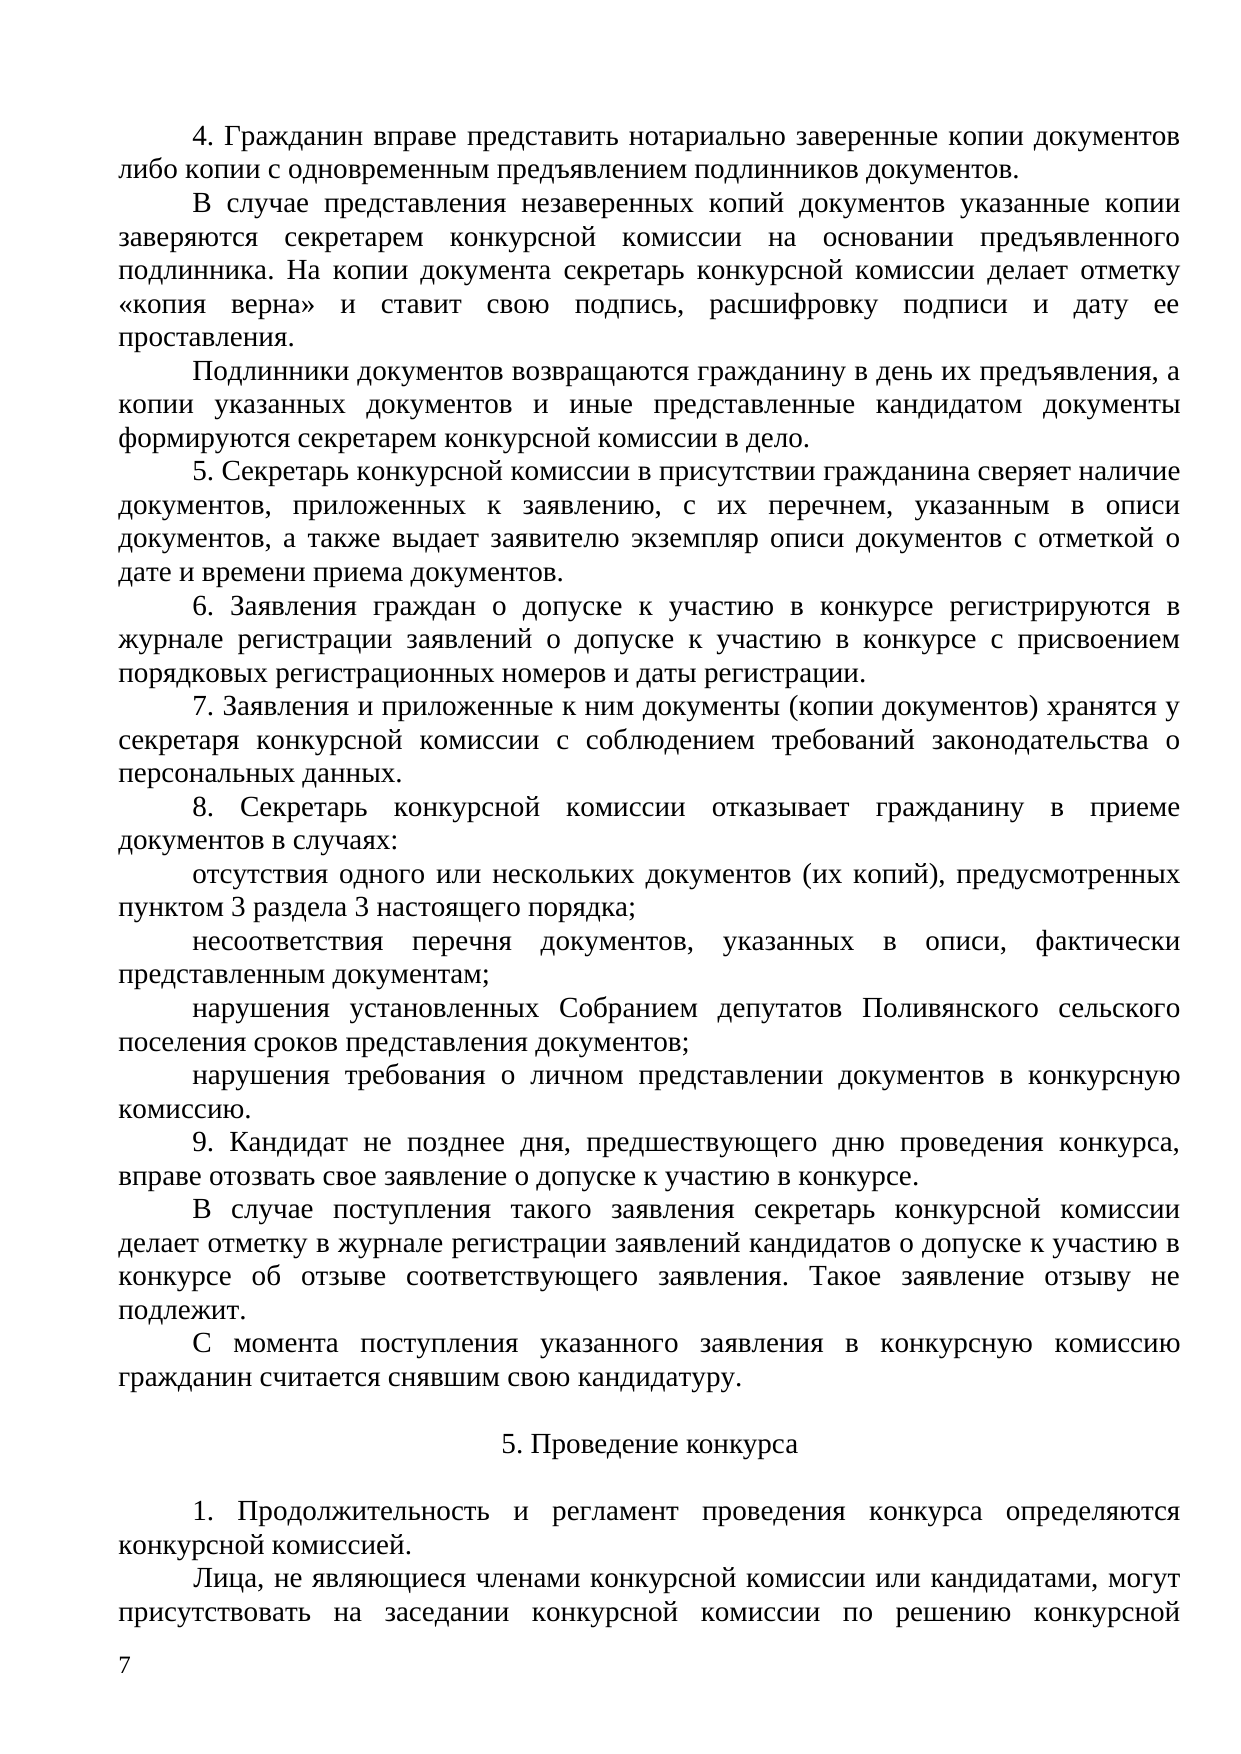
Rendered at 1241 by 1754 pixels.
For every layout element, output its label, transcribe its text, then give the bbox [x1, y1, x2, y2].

text 8. Секретарь конкурсной комиссии отказывает гражданину в приеме документов в случаях: [118, 789, 1181, 856]
list 5. Проведение конкурса [118, 1426, 1181, 1460]
text несоответствия перечня документов, указанных в описи, фактически представленным документам; [118, 923, 1181, 990]
text 7. Заявления и приложенные к ним документы (копии документов) хранятся у секретаря конкурсной комиссии с соблюдением требований законодательства о персональных данных. [118, 688, 1181, 789]
text С момента поступления указанного заявления в конкурсную комиссию гражданин считается снявшим свою кандидатуру. [118, 1326, 1181, 1393]
text 9. Кандидат не позднее дня, предшествующего дню проведения конкурса, вправе отозвать свое заявление о допуске к участию в конкурсе. [118, 1124, 1181, 1191]
text отсутствия одного или нескольких документов (их копий), предусмотренных пунктом 3 раздела 3 настоящего порядка; [118, 856, 1181, 923]
text 6. Заявления граждан о допуске к участию в конкурсе регистрируются в журнале регистрации заявлений о допуске к участию в конкурсе с присвоением порядковых регистрационных номеров и даты регистрации. [118, 588, 1181, 688]
text В случае представления незаверенных копий документов указанные копии заверяются секретарем конкурсной комиссии на основании предъявленного подлинника. На копии документа секретарь конкурсной комиссии делает отметку «копия верна» и ставит свою подпись, расшифровку подписи и дату ее проставления. [118, 185, 1181, 353]
text 4. Гражданин вправе представить нотариально заверенные копии документов либо копии с одновременным предъявлением подлинников документов. [118, 118, 1181, 185]
text нарушения требования о личном представлении документов в конкурсную комиссию. [118, 1057, 1181, 1124]
text 1. Продолжительность и регламент проведения конкурса определяются конкурсной комиссией. [118, 1493, 1181, 1560]
text Лица, не являющиеся членами конкурсной комиссии или кандидатами, могут присутствовать на заседании конкурсной комиссии по решению конкурсной [118, 1560, 1181, 1627]
text Подлинники документов возвращаются гражданину в день их предъявления, а копии указанных документов и иные представленные кандидатом документы формируются секретарем конкурсной комиссии в дело. [118, 353, 1181, 453]
text нарушения установленных Собранием депутатов Поливянского сельского поселения сроков представления документов; [118, 990, 1181, 1057]
text В случае поступления такого заявления секретарь конкурсной комиссии делает отметку в журнале регистрации заявлений кандидатов о допуске к участию в конкурсе об отзыве соответствующего заявления. Такое заявление отзыву не подлежит. [118, 1191, 1181, 1326]
text 5. Секретарь конкурсной комиссии в присутствии гражданина сверяет наличие документов, приложенных к заявлению, с их перечнем, указанным в описи документов, а также выдает заявителю экземпляр описи документов с отметкой о дате и времени приема документов. [118, 453, 1181, 588]
